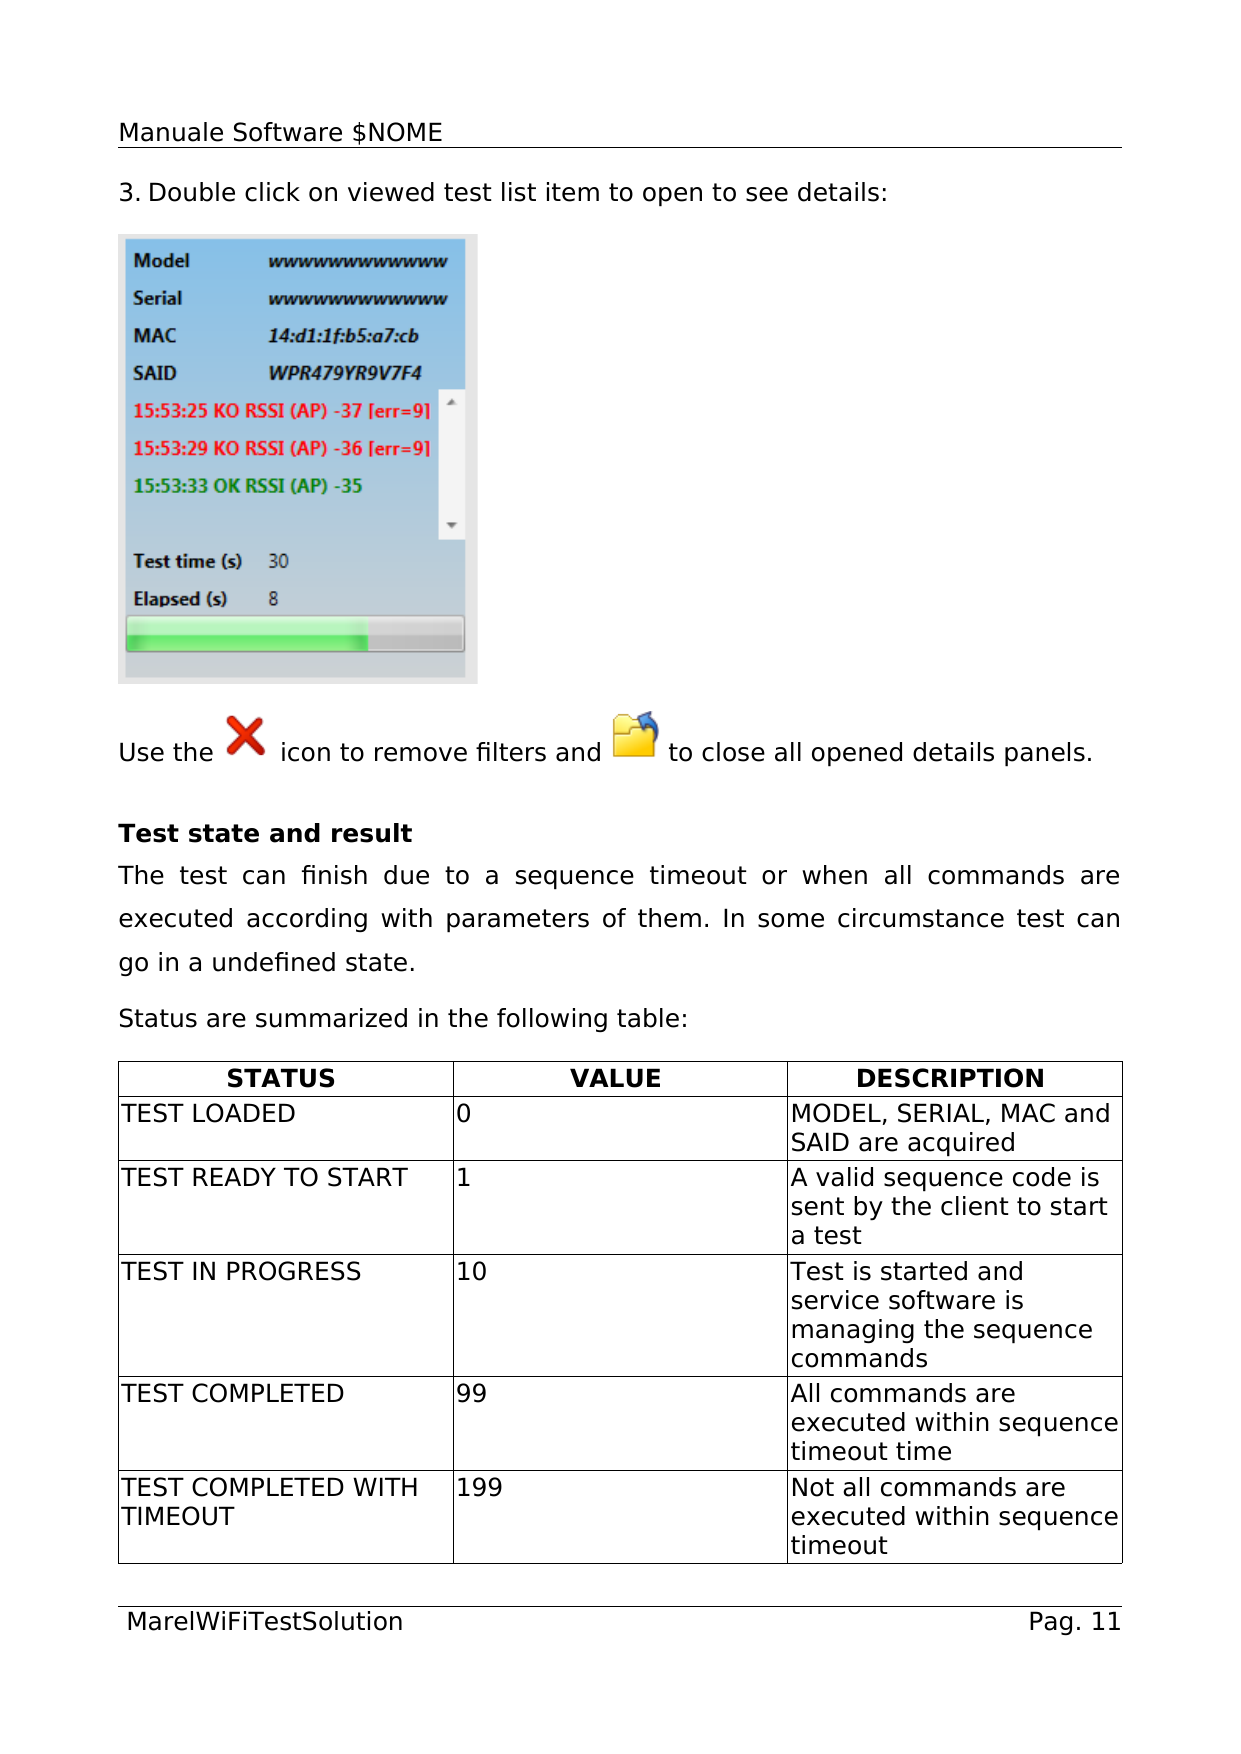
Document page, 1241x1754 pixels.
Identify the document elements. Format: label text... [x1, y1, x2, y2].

table_cell Not all commands are executed within sequence timeout [788, 1471, 1122, 1563]
text The test can finish due to a sequence timeout or when all commands are executed according with parameters of them. In some circumstance test can go in a undefined state. [118, 861, 1122, 977]
table_header DESCRIPTION [788, 1062, 1122, 1096]
table_cell 0 [454, 1097, 787, 1160]
table_cell TEST LOADED [119, 1097, 453, 1160]
list Double click on viewed test list item to open to see details: [118, 178, 1122, 207]
table_cell 1 [454, 1161, 787, 1254]
table_header VALUE [454, 1062, 787, 1096]
table_cell Test is started and service software is managing the sequence commands [788, 1255, 1122, 1376]
picture [221, 711, 272, 762]
table_header STATUS [119, 1062, 453, 1096]
picture [118, 234, 478, 684]
table_cell TEST IN PROGRESS [119, 1255, 453, 1376]
table_cell A valid sequence code is sent by the client to start a test [788, 1161, 1122, 1254]
text Status are summarized in the following table: [118, 1004, 1122, 1034]
table_cell TEST READY TO START [119, 1161, 453, 1254]
table_cell All commands are executed within sequence timeout time [788, 1377, 1122, 1470]
table_cell TEST COMPLETED WITH TIMEOUT [119, 1471, 453, 1563]
table_cell TEST COMPLETED [119, 1377, 453, 1470]
table_cell MODEL, SERIAL, MAC and SAID are acquired [788, 1097, 1122, 1160]
table_cell 99 [454, 1377, 787, 1470]
subtitle Test state and result [118, 819, 1122, 848]
table_cell 10 [454, 1255, 787, 1376]
text Use the icon to remove filters and to close all opened details panels. [118, 711, 1122, 767]
picture [610, 711, 660, 762]
table_cell 199 [454, 1471, 787, 1563]
